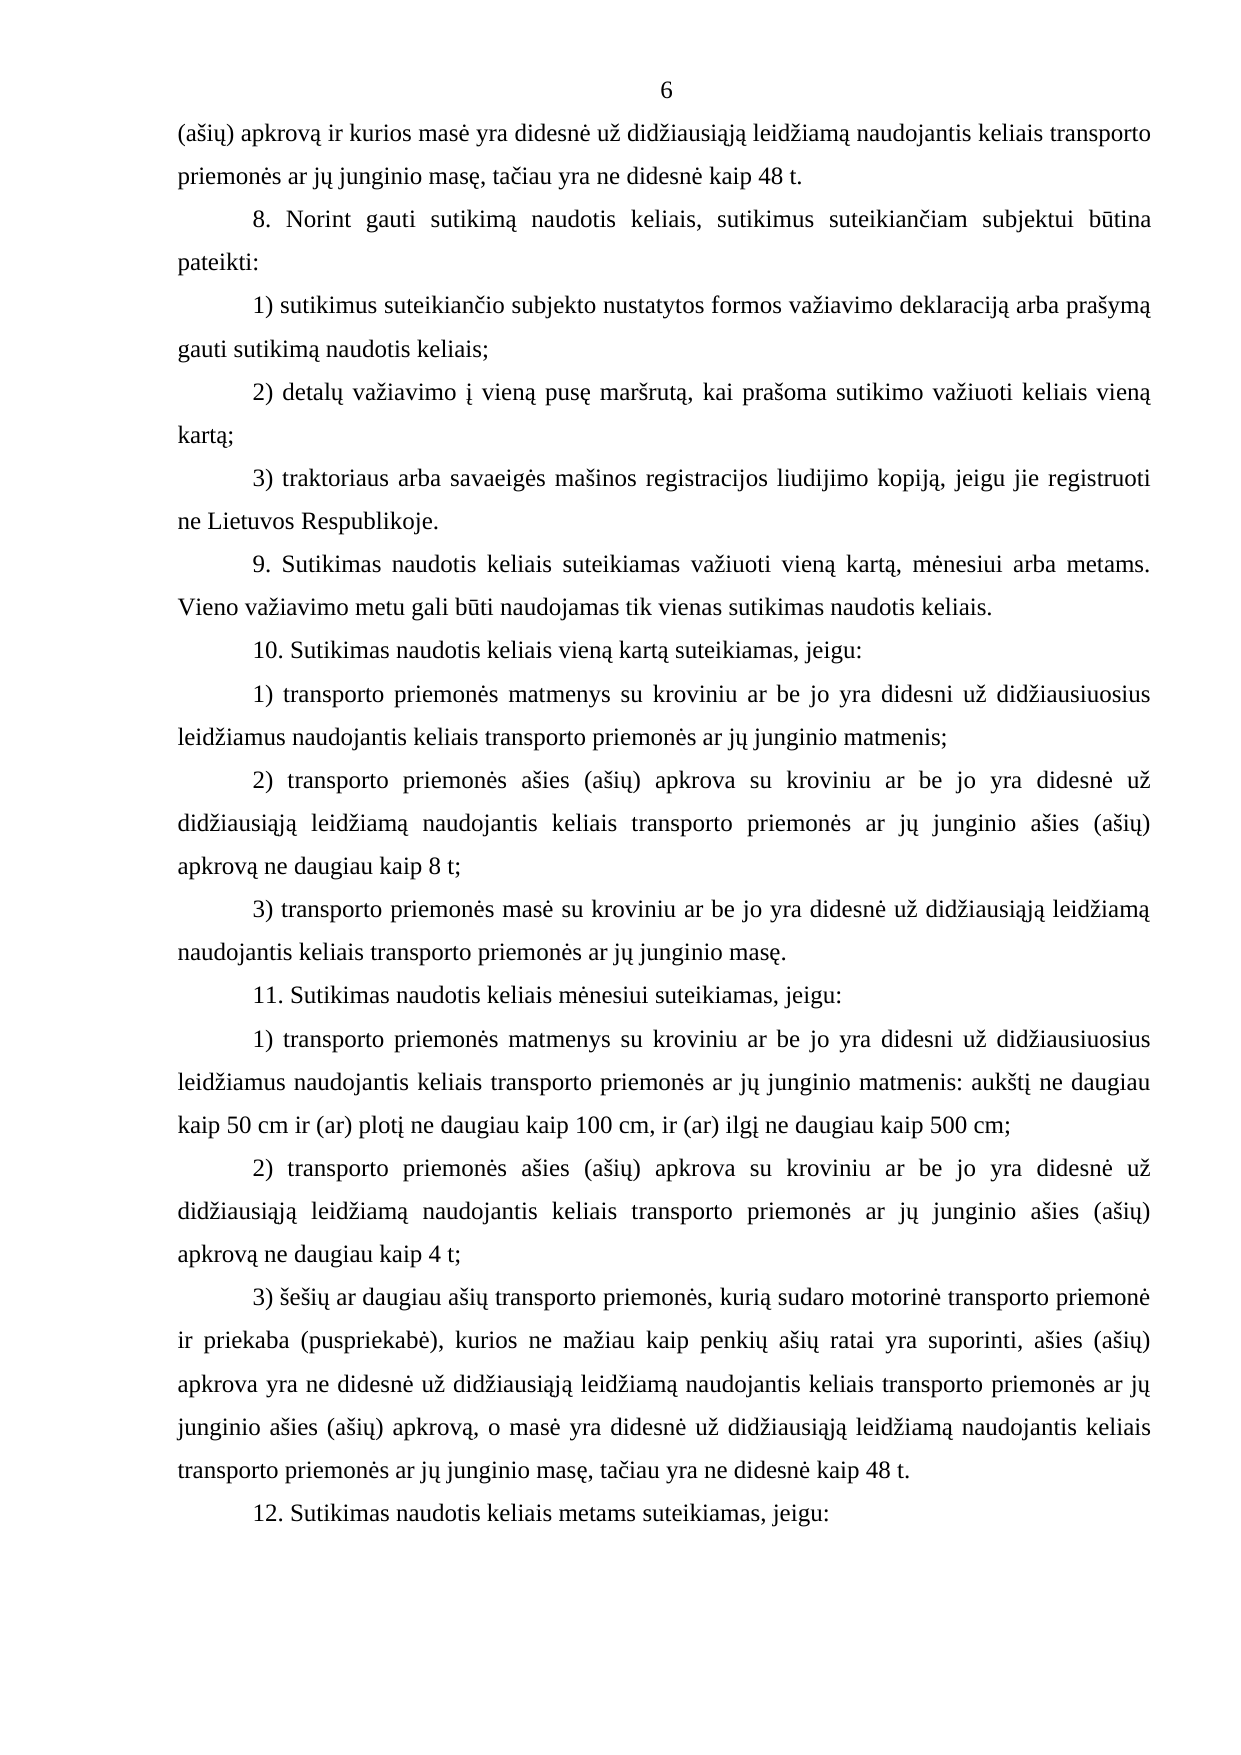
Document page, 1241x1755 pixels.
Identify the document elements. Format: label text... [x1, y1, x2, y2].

text 1) transporto priemonės matmenys su kroviniu ar be jo yra didesni už didžiausiuosius leidžiamus naudojantis keliais transporto priemonės ar jų junginio matmenis: aukštį ne daugiau kaip 50 cm ir (ar) plotį ne daugiau kaip 100 cm, ir (ar) ilgį ne daugiau kaip 500 cm; [177, 1024, 1152, 1139]
text 1) transporto priemonės matmenys su kroviniu ar be jo yra didesni už didžiausiuosius leidžiamus naudojantis keliais transporto priemonės ar jų junginio matmenis; [177, 679, 1152, 751]
text (ašių) apkrovą ir kurios masė yra didesnė už didžiausiąją leidžiamą naudojantis keliais transporto priemonės ar jų junginio masę, tačiau yra ne didesnė kaip 48 t. [177, 118, 1152, 190]
text 10. Sutikimas naudotis keliais vieną kartą suteikiamas, jeigu: [177, 636, 1152, 664]
text 2) transporto priemonės ašies (ašių) apkrova su kroviniu ar be jo yra didesnė už didžiausiąją leidžiamą naudojantis keliais transporto priemonės ar jų junginio ašies (ašių) apkrovą ne daugiau kaip 4 t; [177, 1153, 1152, 1268]
text 9. Sutikimas naudotis keliais suteikiamas važiuoti vieną kartą, mėnesiui arba metams. Vieno važiavimo metu gali būti naudojamas tik vienas sutikimas naudotis keliais. [177, 549, 1152, 621]
text 3) traktoriaus arba savaeigės mašinos registracijos liudijimo kopiją, jeigu jie registruoti ne Lietuvos Respublikoje. [177, 463, 1152, 535]
text 8. Norint gauti sutikimą naudotis keliais, sutikimus suteikiančiam subjektui būtina pateikti: [177, 204, 1152, 276]
text 12. Sutikimas naudotis keliais metams suteikiamas, jeigu: [177, 1498, 1152, 1527]
text 2) transporto priemonės ašies (ašių) apkrova su kroviniu ar be jo yra didesnė už didžiausiąją leidžiamą naudojantis keliais transporto priemonės ar jų junginio ašies (ašių) apkrovą ne daugiau kaip 8 t; [177, 765, 1152, 880]
text 3) šešių ar daugiau ašių transporto priemonės, kurią sudaro motorinė transporto priemonė ir priekaba (puspriekabė), kurios ne mažiau kaip penkių ašių ratai yra suporinti, ašies (ašių) apkrova yra ne didesnė už didžiausiąją leidžiamą naudojantis keliais transporto priemonės ar jų junginio ašies (ašių) apkrovą, o masė yra didesnė už didžiausiąją leidžiamą naudojantis keliais transporto priemonės ar jų junginio masę, tačiau yra ne didesnė kaip 48 t. [177, 1282, 1152, 1484]
text 1) sutikimus suteikiančio subjekto nustatytos formos važiavimo deklaraciją arba prašymą gauti sutikimą naudotis keliais; [177, 291, 1152, 362]
text 11. Sutikimas naudotis keliais mėnesiui suteikiamas, jeigu: [177, 981, 1152, 1009]
text 3) transporto priemonės masė su kroviniu ar be jo yra didesnė už didžiausiąją leidžiamą naudojantis keliais transporto priemonės ar jų junginio masę. [177, 894, 1152, 966]
text 2) detalų važiavimo į vieną pusę maršrutą, kai prašoma sutikimo važiuoti keliais vieną kartą; [177, 377, 1152, 449]
